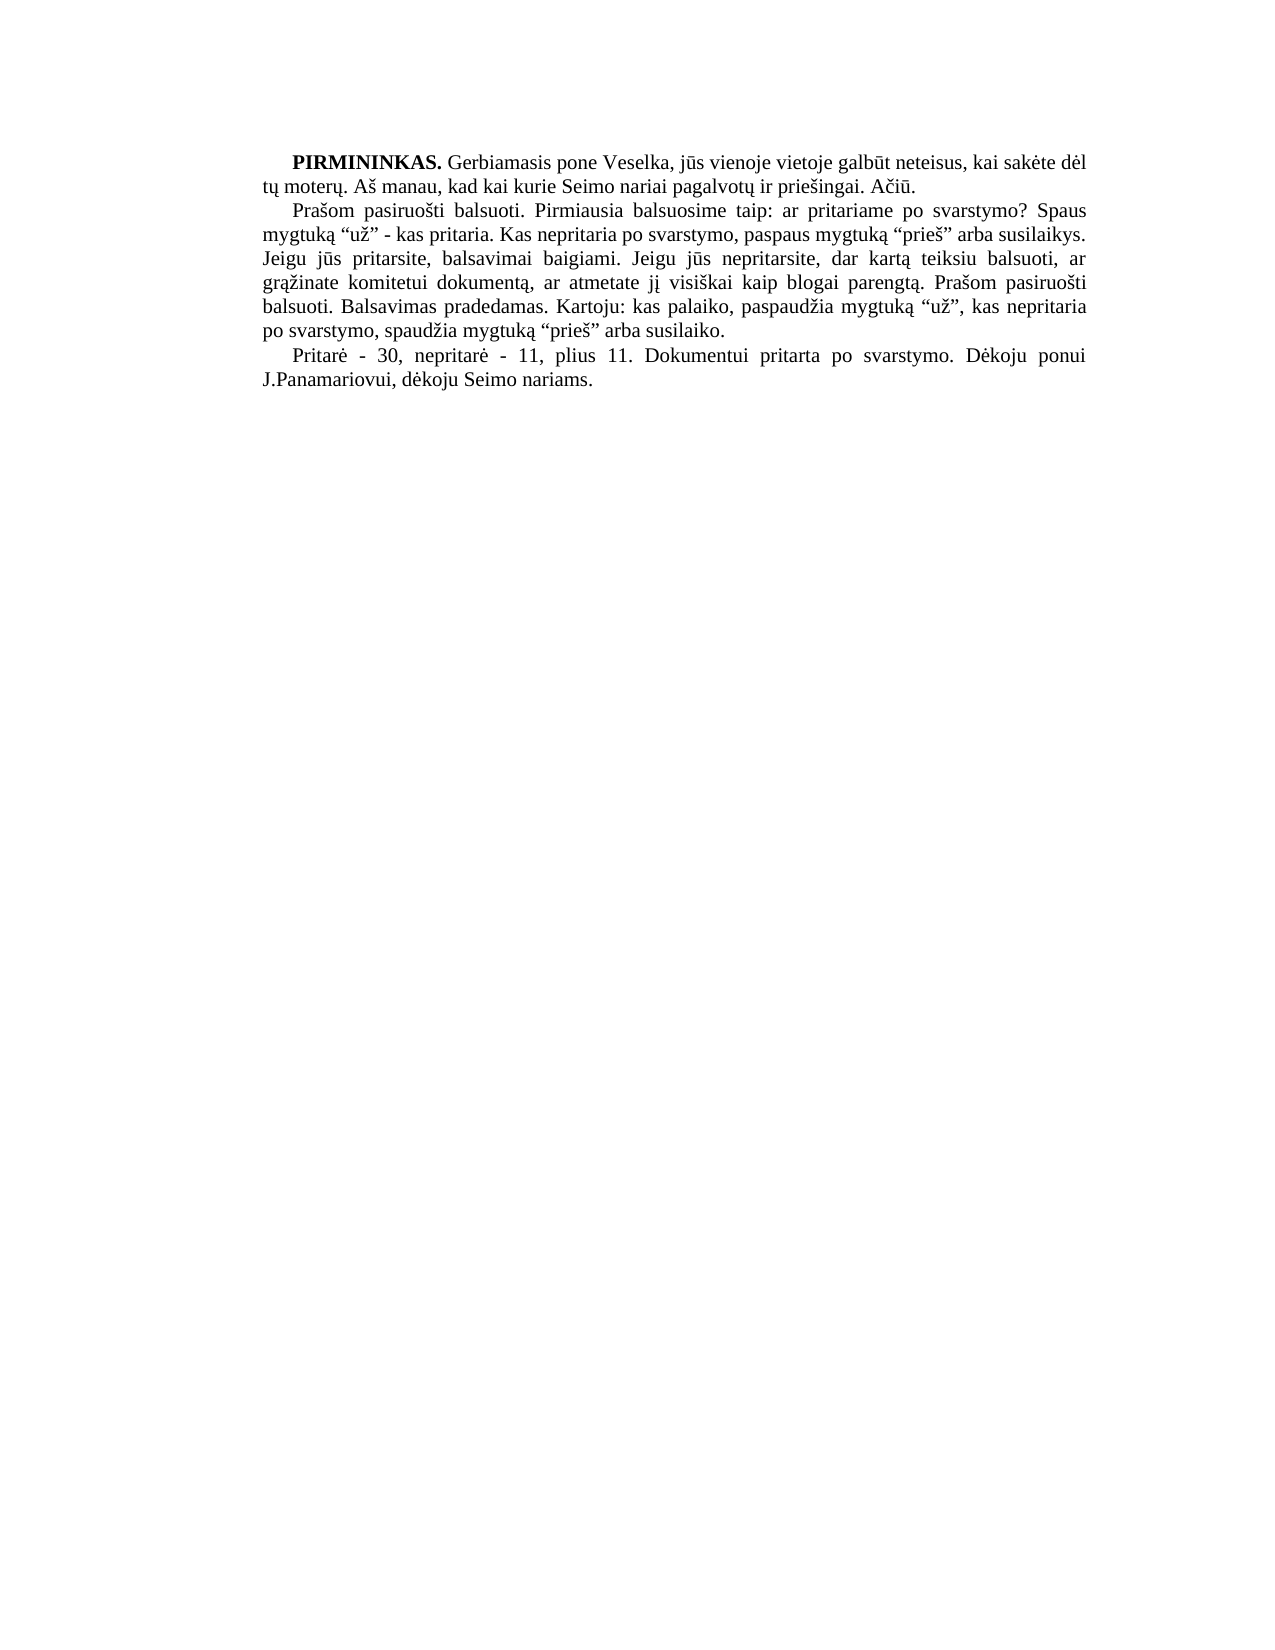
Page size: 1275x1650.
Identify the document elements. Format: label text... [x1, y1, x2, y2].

text PIRMININKAS. Gerbiamasis pone Veselka, jūs vienoje vietoje galbūt neteisus, kai sakėte dėl tų moterų. Aš manau, kad kai kurie Seimo nariai pagalvotų ir priešingai. Ačiū. [262, 150, 1087, 198]
text Pritarė - 30, nepritarė - 11, plius 11. Dokumentui pritarta po svarstymo. Dėkoju ponui J.Panamariovui, dėkoju Seimo nariams. [262, 342, 1087, 391]
text Prašom pasiruošti balsuoti. Pirmiausia balsuosime taip: ar pritariame po svarstymo? Spaus mygtuką “už” - kas pritaria. Kas nepritaria po svarstymo, paspaus mygtuką “prieš” arba susilaikys. Jeigu jūs pritarsite, balsavimai baigiami. Jeigu jūs nepritarsite, dar kartą teiksiu balsuoti, ar grąžinate komitetui dokumentą, ar atmetate jį visiškai kaip blogai parengtą. Prašom pasiruošti balsuoti. Balsavimas pradedamas. Kartoju: kas palaiko, paspaudžia mygtuką “už”, kas nepritaria po svarstymo, spaudžia mygtuką “prieš” arba susilaiko. [262, 198, 1087, 342]
